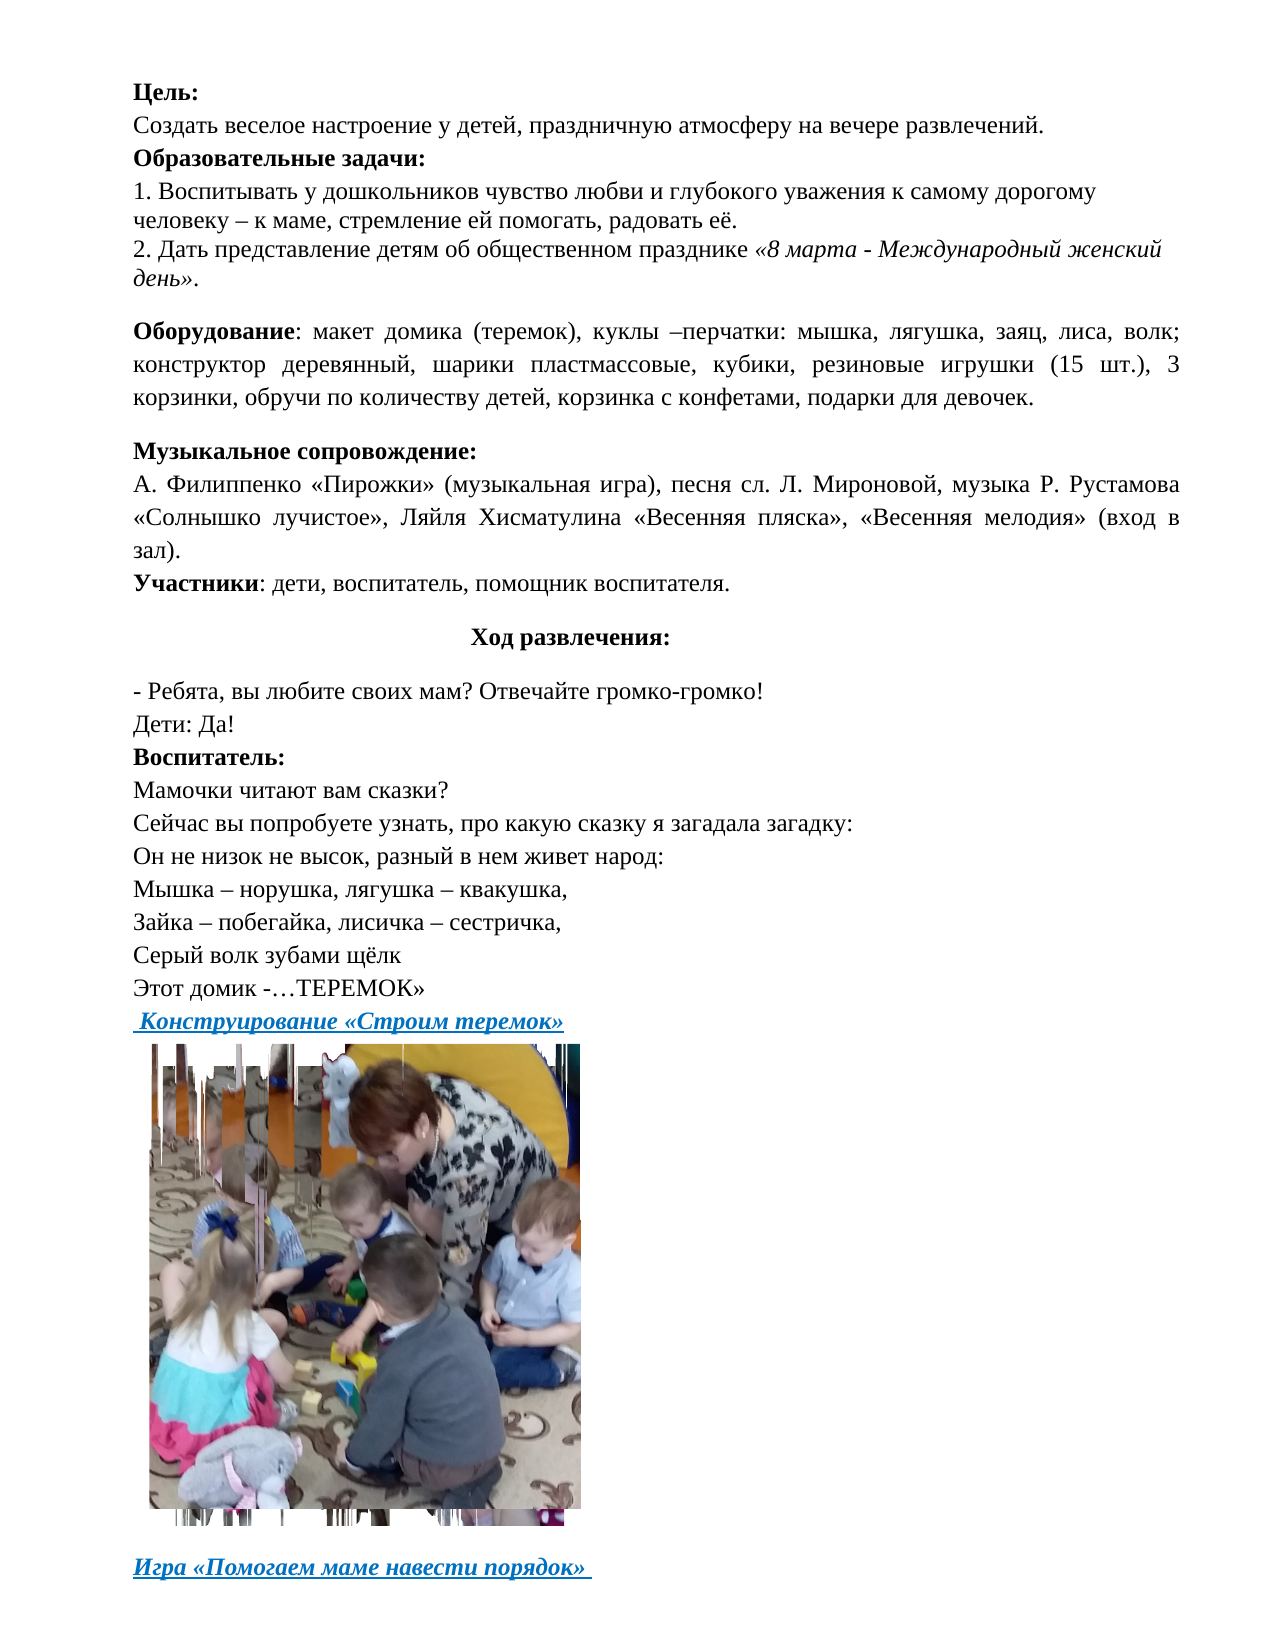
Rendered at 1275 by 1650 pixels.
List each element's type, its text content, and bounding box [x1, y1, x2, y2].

text Мамочки читают вам сказки? [133, 775, 1181, 804]
text Серый волк зубами щёлк [133, 940, 1181, 969]
text А. Филиппенко «Пирожки» (музыкальная игра), песня сл. Л. Мироновой, музыка Р. Рустамова «Солнышко лучистое», Ляйля Хисматулина «Весенняя пляска», «Весенняя мелодия» (вход в зал). [133, 469, 1181, 564]
text Ход развлечения: [133, 622, 1181, 651]
text Он не низок не высок, разный в нем живет народ: [133, 841, 1181, 870]
text Дети: Да! [133, 709, 1181, 738]
text - Ребята, вы любите своих мам? Отвечайте громко-громко! [133, 676, 1181, 705]
text Зайка – побегайка, лисичка – сестричка, [133, 907, 1181, 936]
text 2. Дать представление детям об общественном празднике «8 марта - Международный женский день». [133, 234, 1181, 291]
text Сейчас вы попробуете узнать, про какую сказку я загадала загадку: [133, 808, 1181, 837]
text Воспитатель: [133, 742, 1181, 771]
text Цель: [133, 77, 1181, 106]
text Образовательные задачи: [133, 143, 1181, 172]
text Оборудование: макет домика (теремок), куклы –перчатки: мышка, лягушка, заяц, лиса, волк; конструктор деревянный, шарики пластмассовые, кубики, резиновые игрушки (15 шт.), 3 корзинки, обручи по количеству детей, корзинка с конфетами, подарки для девочек. [133, 316, 1181, 411]
text Игра «Помогаем маме навести порядок» [133, 1552, 1181, 1581]
text Конструирование «Строим теремок» [133, 1006, 1181, 1035]
text Создать веселое настроение у детей, праздничную атмосферу на вечере развлечений. [133, 110, 1181, 139]
text Участники: дети, воспитатель, помощник воспитателя. [133, 568, 1181, 597]
text Музыкальное сопровождение: [133, 436, 1181, 465]
text Мышка – норушка, лягушка – квакушка, [133, 874, 1181, 903]
text Этот домик -…ТЕРЕМОК» [133, 973, 1181, 1002]
text 1. Воспитывать у дошкольников чувство любви и глубокого уважения к самому дорогому человеку – к маме, стремление ей помогать, радовать её. [133, 176, 1181, 234]
